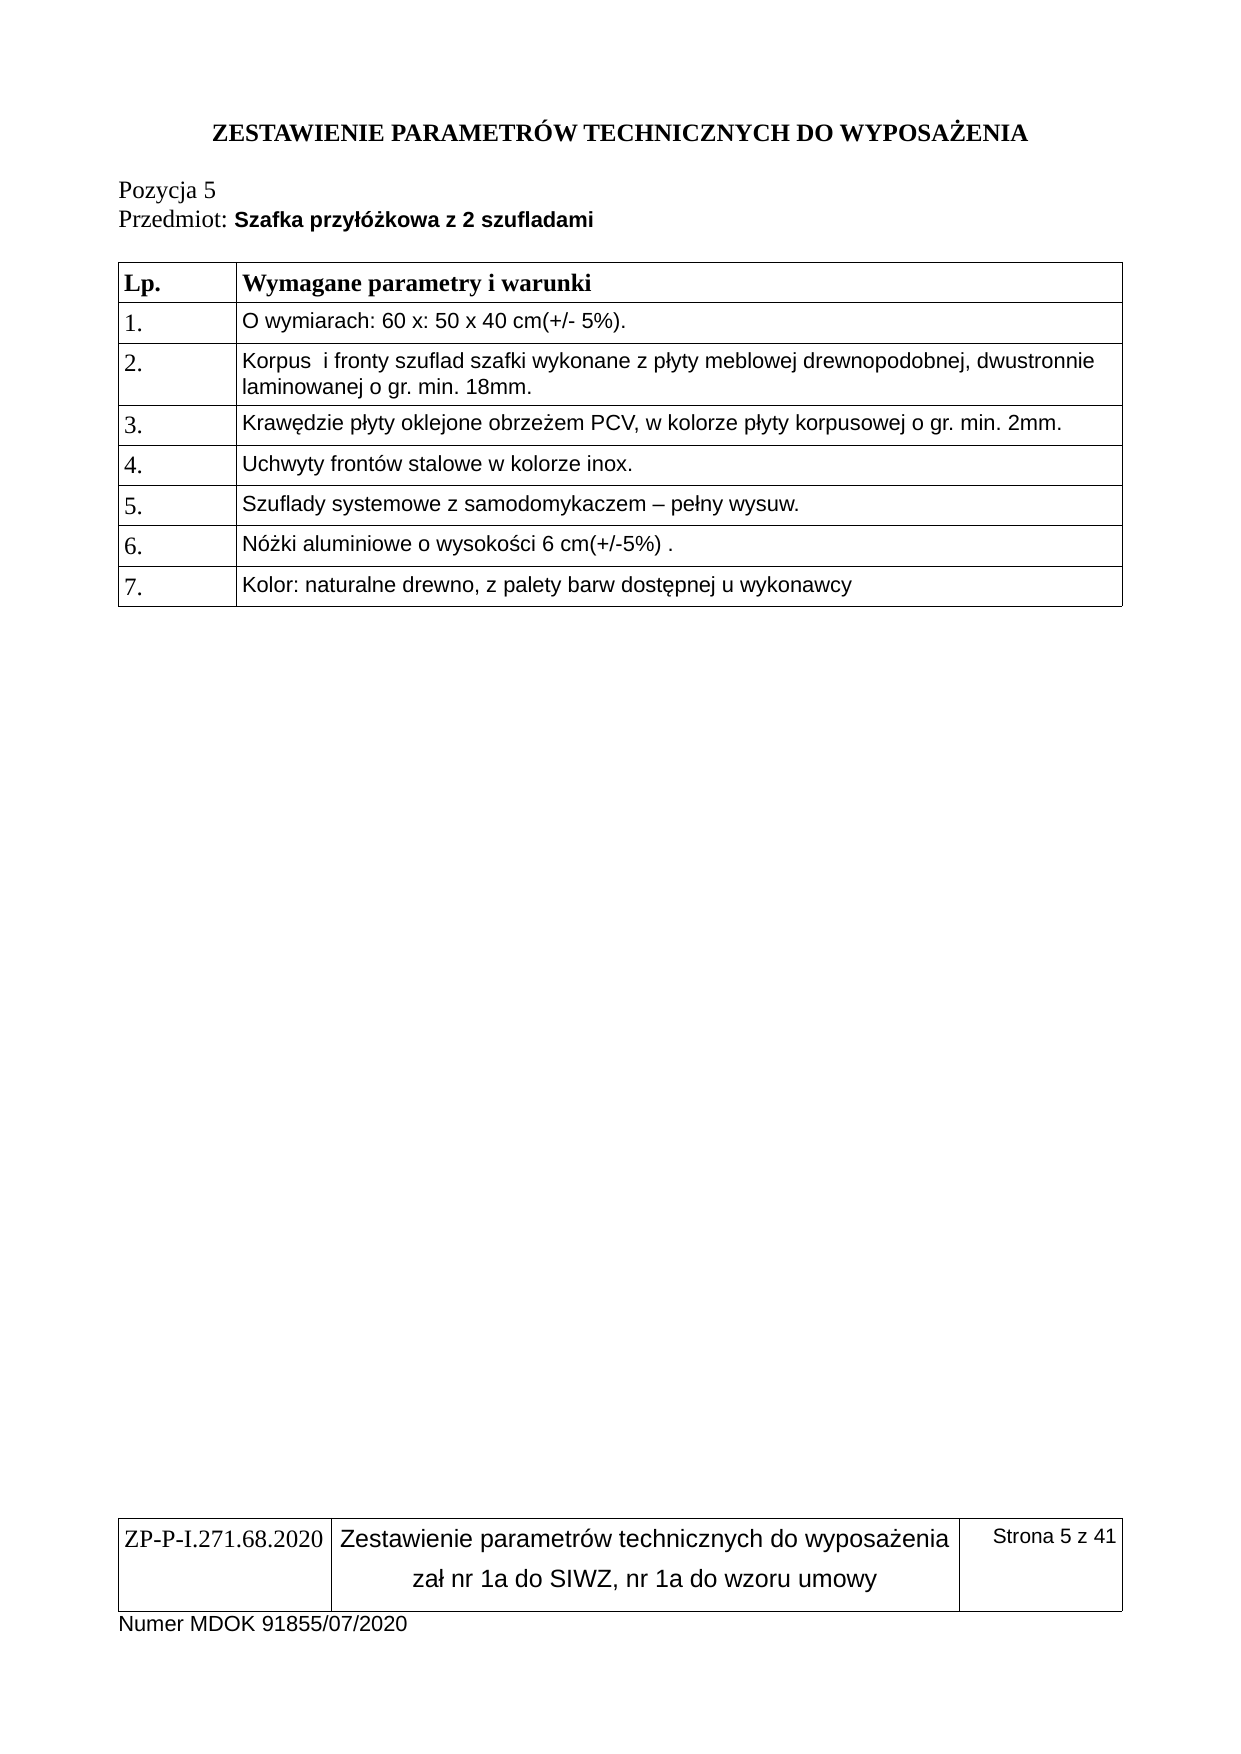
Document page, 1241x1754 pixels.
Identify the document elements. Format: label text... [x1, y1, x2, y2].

text ZESTAWIENIE PARAMETRÓW TECHNICZNYCH DO WYPOSAŻENIA [118, 118, 1122, 147]
table_cell Nóżki aluminiowe o wysokości 6 cm(+/-5%) . [237, 526, 1122, 566]
table_cell 3. [119, 406, 236, 445]
table_cell 2. [119, 344, 236, 404]
table_cell Uchwyty frontów stalowe w kolorze inox. [237, 446, 1122, 485]
table_cell Korpus i fronty szuflad szafki wykonane z płyty meblowej drewnopodobnej, dwustronnie laminowanej o gr. min. 18mm. [237, 344, 1122, 404]
table_cell 4. [119, 446, 236, 485]
table_cell O wymiarach: 60 x: 50 x 40 cm(+/- 5%). [237, 303, 1122, 342]
table_cell Krawędzie płyty oklejone obrzeżem PCV, w kolorze płyty korpusowej o gr. min. 2mm. [237, 406, 1122, 445]
table_cell 5. [119, 486, 236, 525]
text Pozycja 5 [118, 176, 1122, 204]
text Przedmiot: Szafka przyłóżkowa z 2 szufladami [118, 204, 1122, 233]
table_cell 6. [119, 526, 236, 566]
table_cell Szuflady systemowe z samodomykaczem – pełny wysuw. [237, 486, 1122, 525]
table_cell 1. [119, 303, 236, 342]
table_cell 7. [119, 567, 236, 606]
table_header Lp. [119, 263, 236, 302]
table_header Wymagane parametry i warunki [237, 263, 1122, 302]
table_cell Kolor: naturalne drewno, z palety barw dostępnej u wykonawcy [237, 567, 1122, 606]
